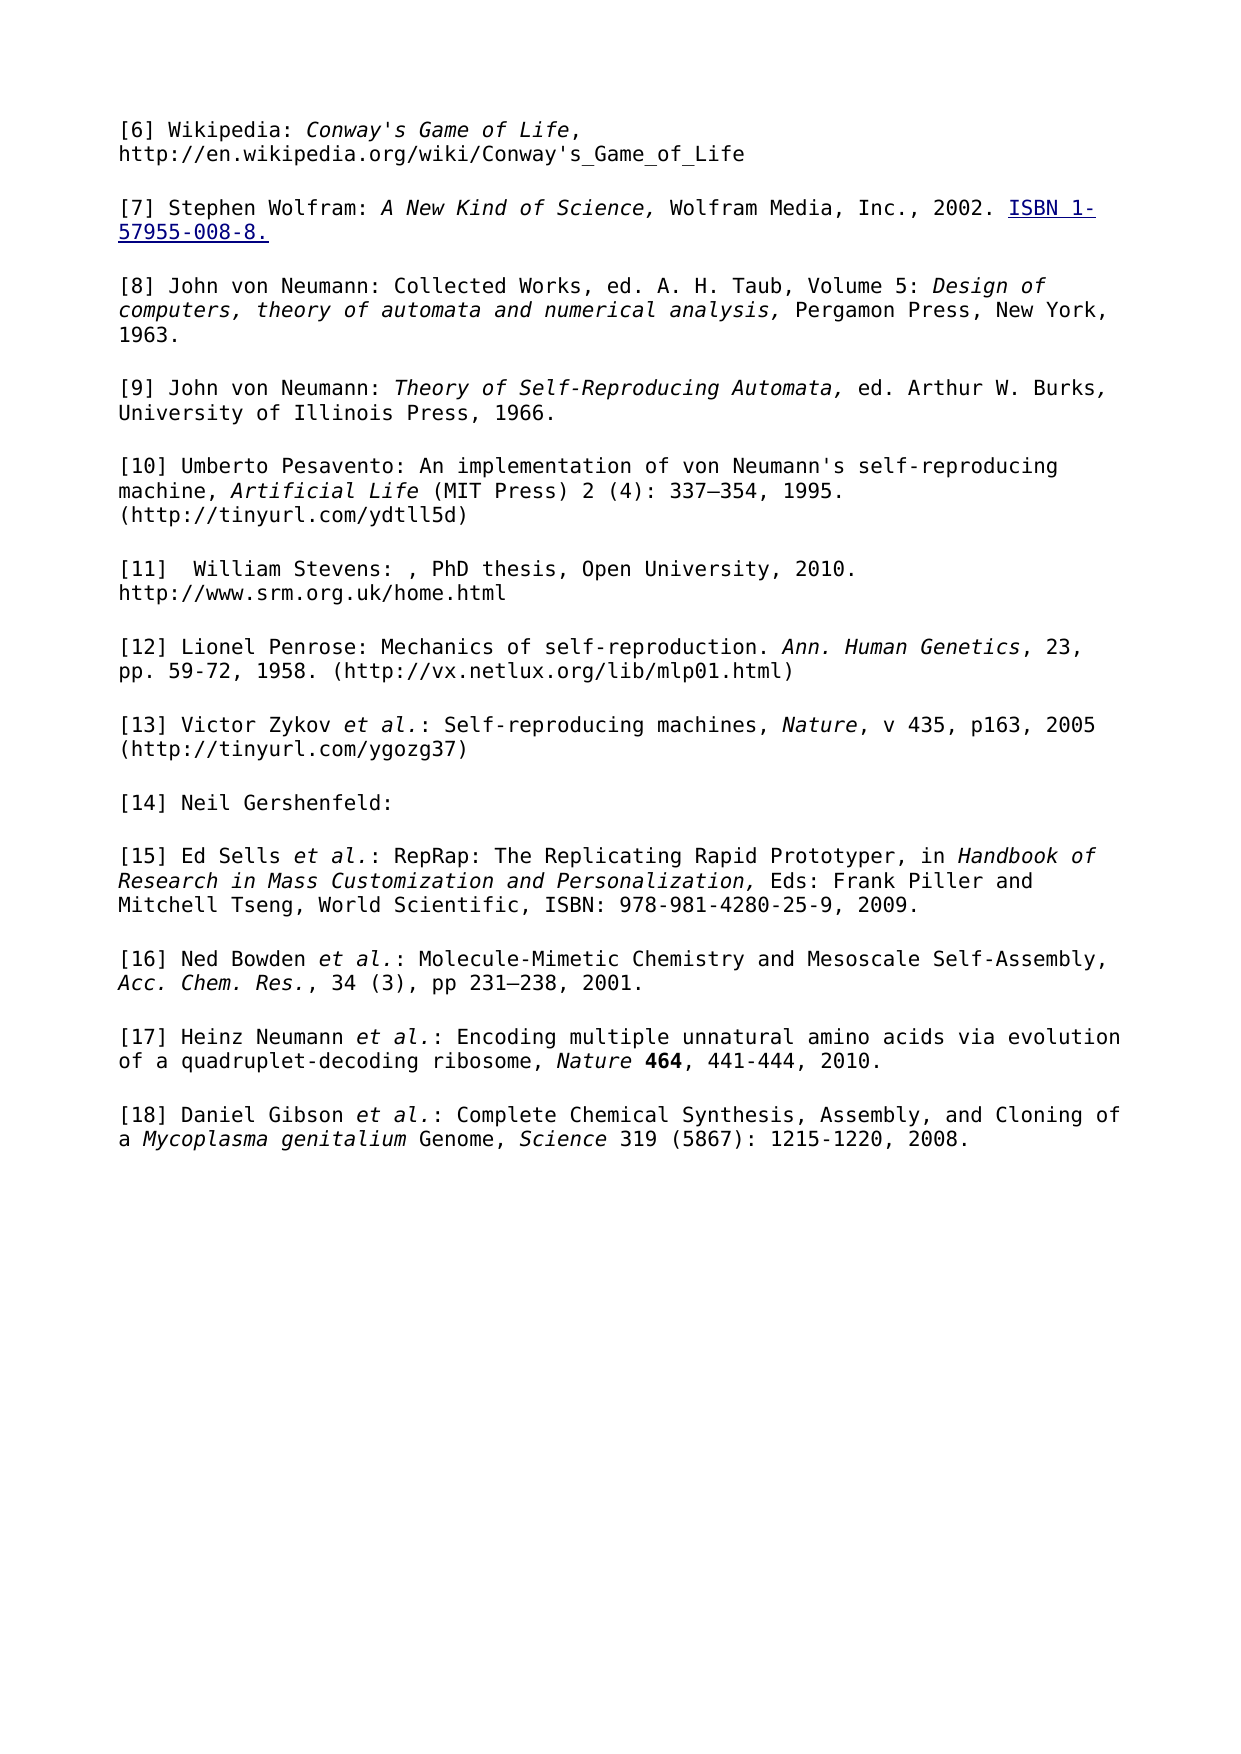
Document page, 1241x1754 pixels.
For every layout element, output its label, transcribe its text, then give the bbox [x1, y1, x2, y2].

text [18] Daniel Gibson et al.: Complete Chemical Synthesis, Assembly, and Cloning of a Mycoplasma genitalium Genome, Science 319 (5867): 1215-1220, 2008. [118, 1103, 1122, 1151]
text [9] John von Neumann: Theory of Self-Reproducing Automata, ed. Arthur W. Burks, University of Illinois Press, 1966. [118, 376, 1122, 425]
text [6] Wikipedia: Conway's Game of Life, http://en.wikipedia.org/wiki/Conway's_Game_of_Life [118, 118, 1122, 167]
text [12] Lionel Penrose: Mechanics of self-reproduction. Ann. Human Genetics, 23, pp. 59-72, 1958. (http://vx.netlux.org/lib/mlp01.html) [118, 635, 1122, 683]
text [8] John von Neumann: Collected Works, ed. A. H. Taub, Volume 5: Design of computers, theory of automata and numerical analysis, Pergamon Press, New York, 1963. [118, 274, 1122, 347]
text [13] Victor Zykov et al.: Self-reproducing machines, Nature, v 435, p163, 2005 (http://tinyurl.com/ygozg37) [118, 713, 1122, 761]
text [14] Neil Gershenfeld: [118, 791, 1122, 815]
text [10] Umberto Pesavento: An implementation of von Neumann's self-reproducing machine, Artificial Life (MIT Press) 2 (4): 337–354, 1995. (http://tinyurl.com/ydtll5d) [118, 454, 1122, 527]
text [15] Ed Sells et al.: RepRap: The Replicating Rapid Prototyper, in Handbook of Research in Mass Customization and Personalization, Eds: Frank Piller and Mitchell Tseng, World Scientific, ISBN: 978-981-4280-25-9, 2009. [118, 844, 1122, 917]
text [17] Heinz Neumann et al.: Encoding multiple unnatural amino acids via evolution of a quadruplet-decoding ribosome, Nature 464, 441-444, 2010. [118, 1025, 1122, 1073]
text [16] Ned Bowden et al.: Molecule-Mimetic Chemistry and Mesoscale Self-Assembly, Acc. Chem. Res., 34 (3), pp 231–238, 2001. [118, 947, 1122, 995]
text [11] William Stevens: , PhD thesis, Open University, 2010. http://www.srm.org.uk/home.html [118, 557, 1122, 605]
text [7] Stephen Wolfram: A New Kind of Science, Wolfram Media, Inc., 2002. ISBN 1-57955-008-8. [118, 196, 1122, 245]
